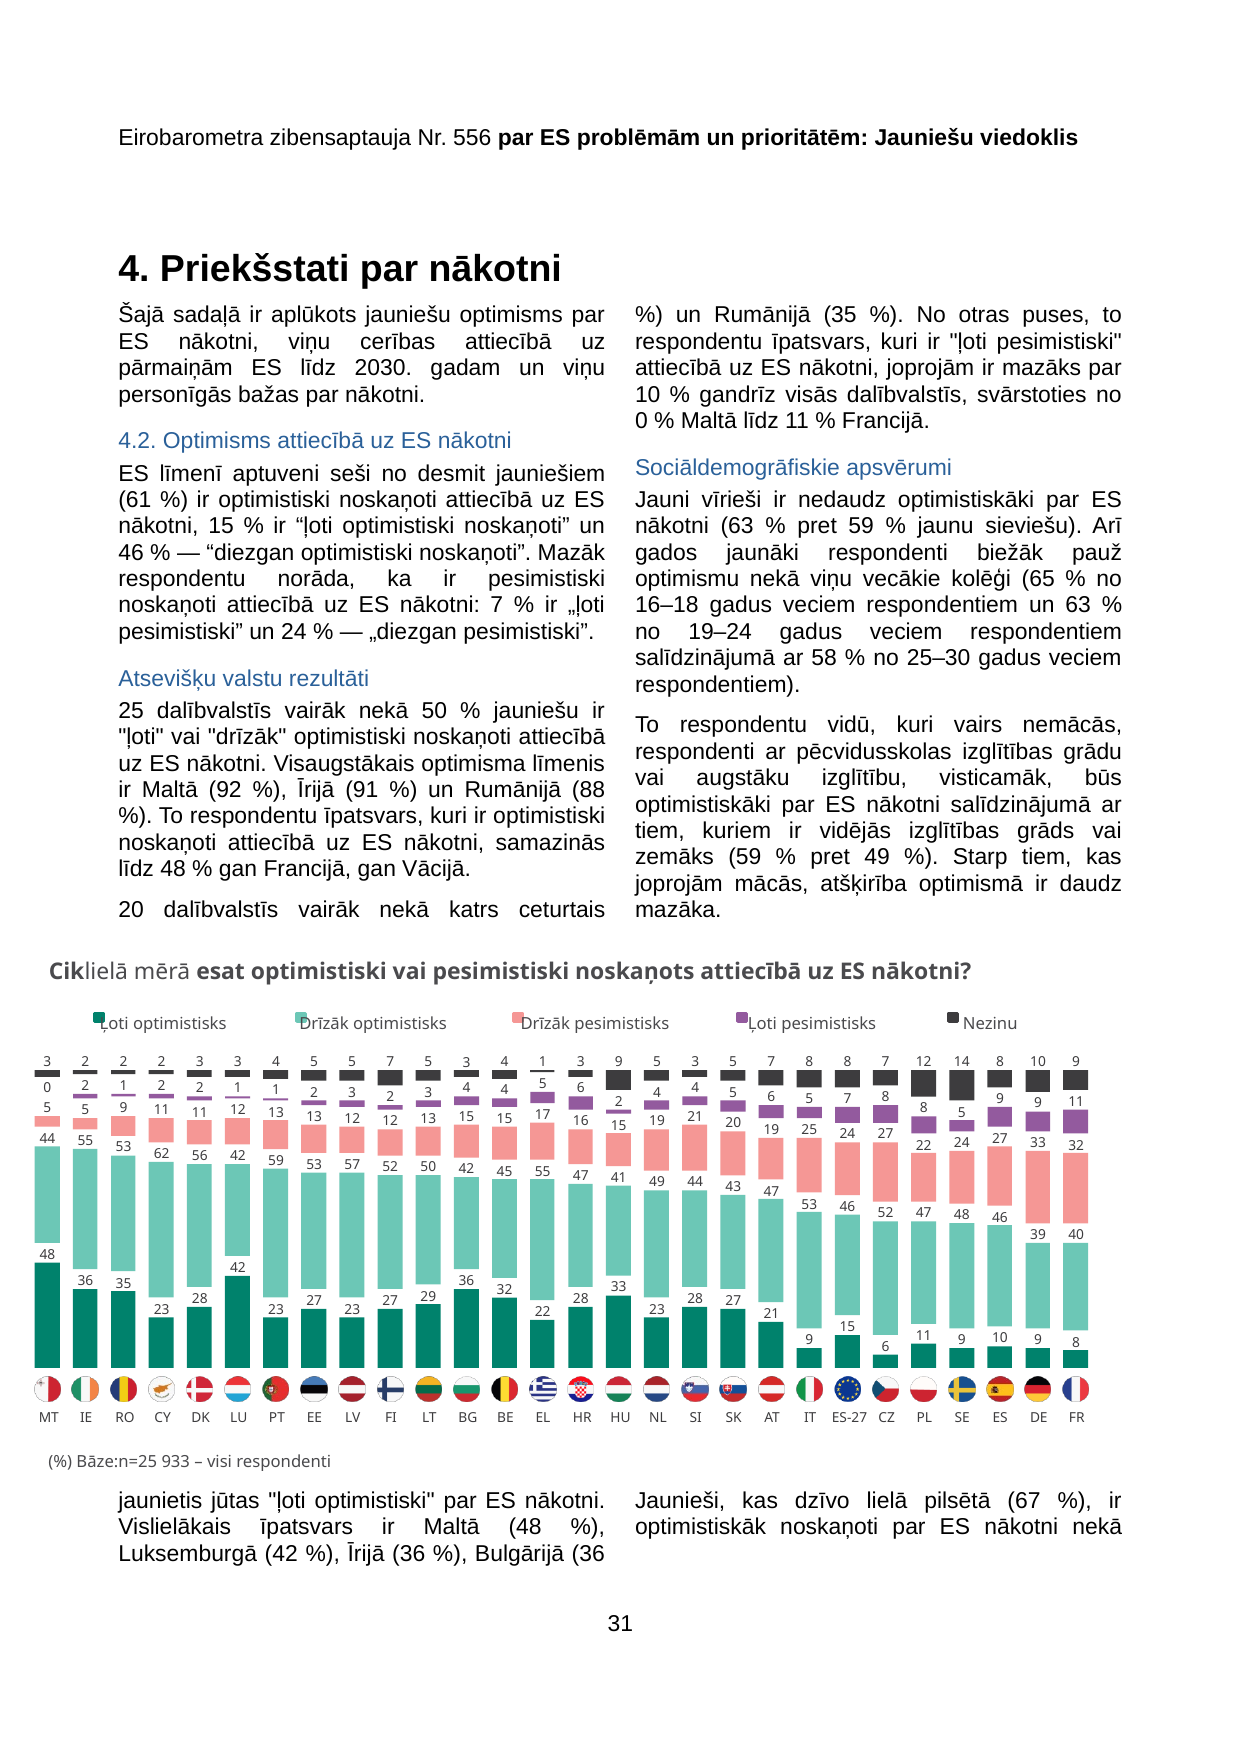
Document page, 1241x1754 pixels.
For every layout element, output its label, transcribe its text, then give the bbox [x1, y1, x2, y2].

text To respondentu vidū, kuri vairs nemācās, respondenti ar pēcvidusskolas izglītības grādu vai augstāku izglītību, visticamāk, būs optimistiskāki par ES nākotni salīdzinājumā ar tiem, kuriem ir vidējās izglītības grāds vai zemāks (59 % pret 49 %). Starp tiem, kas joprojām mācās, atšķirība optimismā ir daudz mazāka. [635, 711, 1122, 922]
text Jauni vīrieši ir nedaudz optimistiskāki par ES nākotni (63 % pret 59 % jaunu sieviešu). Arī gados jaunāki respondenti biežāk pauž optimismu nekā viņu vecākie kolēģi (65 % no 16–18 gadus veciem respondentiem un 63 % no 19–24 gadus veciem respondentiem salīdzinājumā ar 58 % no 25–30 gadus veciem respondentiem). [635, 486, 1122, 697]
picture [300, 1376, 328, 1402]
text jaunietis jūtas "ļoti optimistiski" par ES nākotni. Vislielākais īpatsvars ir Maltā (48 %), Luksemburgā (42 %), Īrijā (36 %), Bulgārijā (36 [118, 1487, 605, 1566]
picture [453, 1376, 480, 1402]
text ES līmenī aptuveni seši no desmit jauniešiem (61 %) ir optimistiski noskaņoti attiecībā uz ES nākotni, 15 % ir “ļoti optimistiski noskaņoti” un 46 % — “diezgan optimistiski noskaņoti”. Mazāk respondentu norāda, ka ir pesimistiski noskaņoti attiecībā uz ES nākotni: 7 % ir „ļoti pesimistiski” un 24 % — „diezgan pesimistiski”. [118, 460, 605, 644]
picture [758, 1376, 785, 1402]
picture [872, 1376, 899, 1402]
picture [643, 1376, 670, 1402]
text Jaunieši, kas dzīvo lielā pilsētā (67 %), ir optimistiskāk noskaņoti par ES nākotni nekā [635, 1487, 1122, 1539]
picture [529, 1376, 557, 1402]
picture [338, 1376, 366, 1402]
text [635, 937, 1122, 948]
picture [681, 1376, 709, 1402]
subtitle 4. Priekšstati par nākotni [118, 246, 1122, 289]
picture [377, 1376, 404, 1402]
picture [948, 1376, 976, 1402]
text Sociāldemogrāfiskie apsvērumi [635, 454, 1122, 480]
picture [910, 1376, 937, 1402]
picture [605, 1376, 632, 1402]
text 20 dalībvalstīs vairāk nekā katrs ceturtais [118, 896, 605, 948]
picture [1062, 1376, 1089, 1402]
picture [34, 1376, 61, 1402]
picture [415, 1376, 442, 1402]
picture [567, 1376, 594, 1402]
picture [491, 1376, 518, 1402]
picture [148, 1376, 175, 1402]
text 4.2. Optimisms attiecībā uz ES nākotni [118, 427, 605, 454]
picture [186, 1376, 213, 1402]
picture [262, 1376, 289, 1402]
picture [1024, 1376, 1051, 1402]
text Atsevišķu valstu rezultāti [118, 665, 605, 691]
picture [796, 1376, 823, 1402]
text Šajā sadaļā ir aplūkots jauniešu optimisms par ES nākotni, viņu cerības attiecībā uz pārmaiņām ES līdz 2030. gadam un viņu personīgās bažas par nākotni. [118, 301, 605, 407]
picture [224, 1376, 251, 1402]
picture [719, 1376, 747, 1402]
picture [71, 1376, 99, 1402]
text 25 dalībvalstīs vairāk nekā 50 % jauniešu ir "ļoti" vai "drīzāk" optimistiski noskaņoti attiecībā uz ES nākotni. Visaugstākais optimisma līmenis ir Maltā (92 %), Īrijā (91 %) un Rumānijā (88 %). To respondentu īpatsvars, kuri ir optimistiski noskaņoti attiecībā uz ES nākotni, samazinās līdz 48 % gan Francijā, gan Vācijā. [118, 697, 605, 881]
text %) un Rumānijā (35 %). No otras puses, to respondentu īpatsvars, kuri ir "ļoti pesimistiski" attiecībā uz ES nākotni, joprojām ir mazāks par 10 % gandrīz visās dalībvalstīs, svārstoties no 0 % Maltā līdz 11 % Francijā. [635, 301, 1122, 433]
picture [834, 1376, 861, 1402]
picture [110, 1376, 137, 1402]
picture [986, 1376, 1014, 1402]
